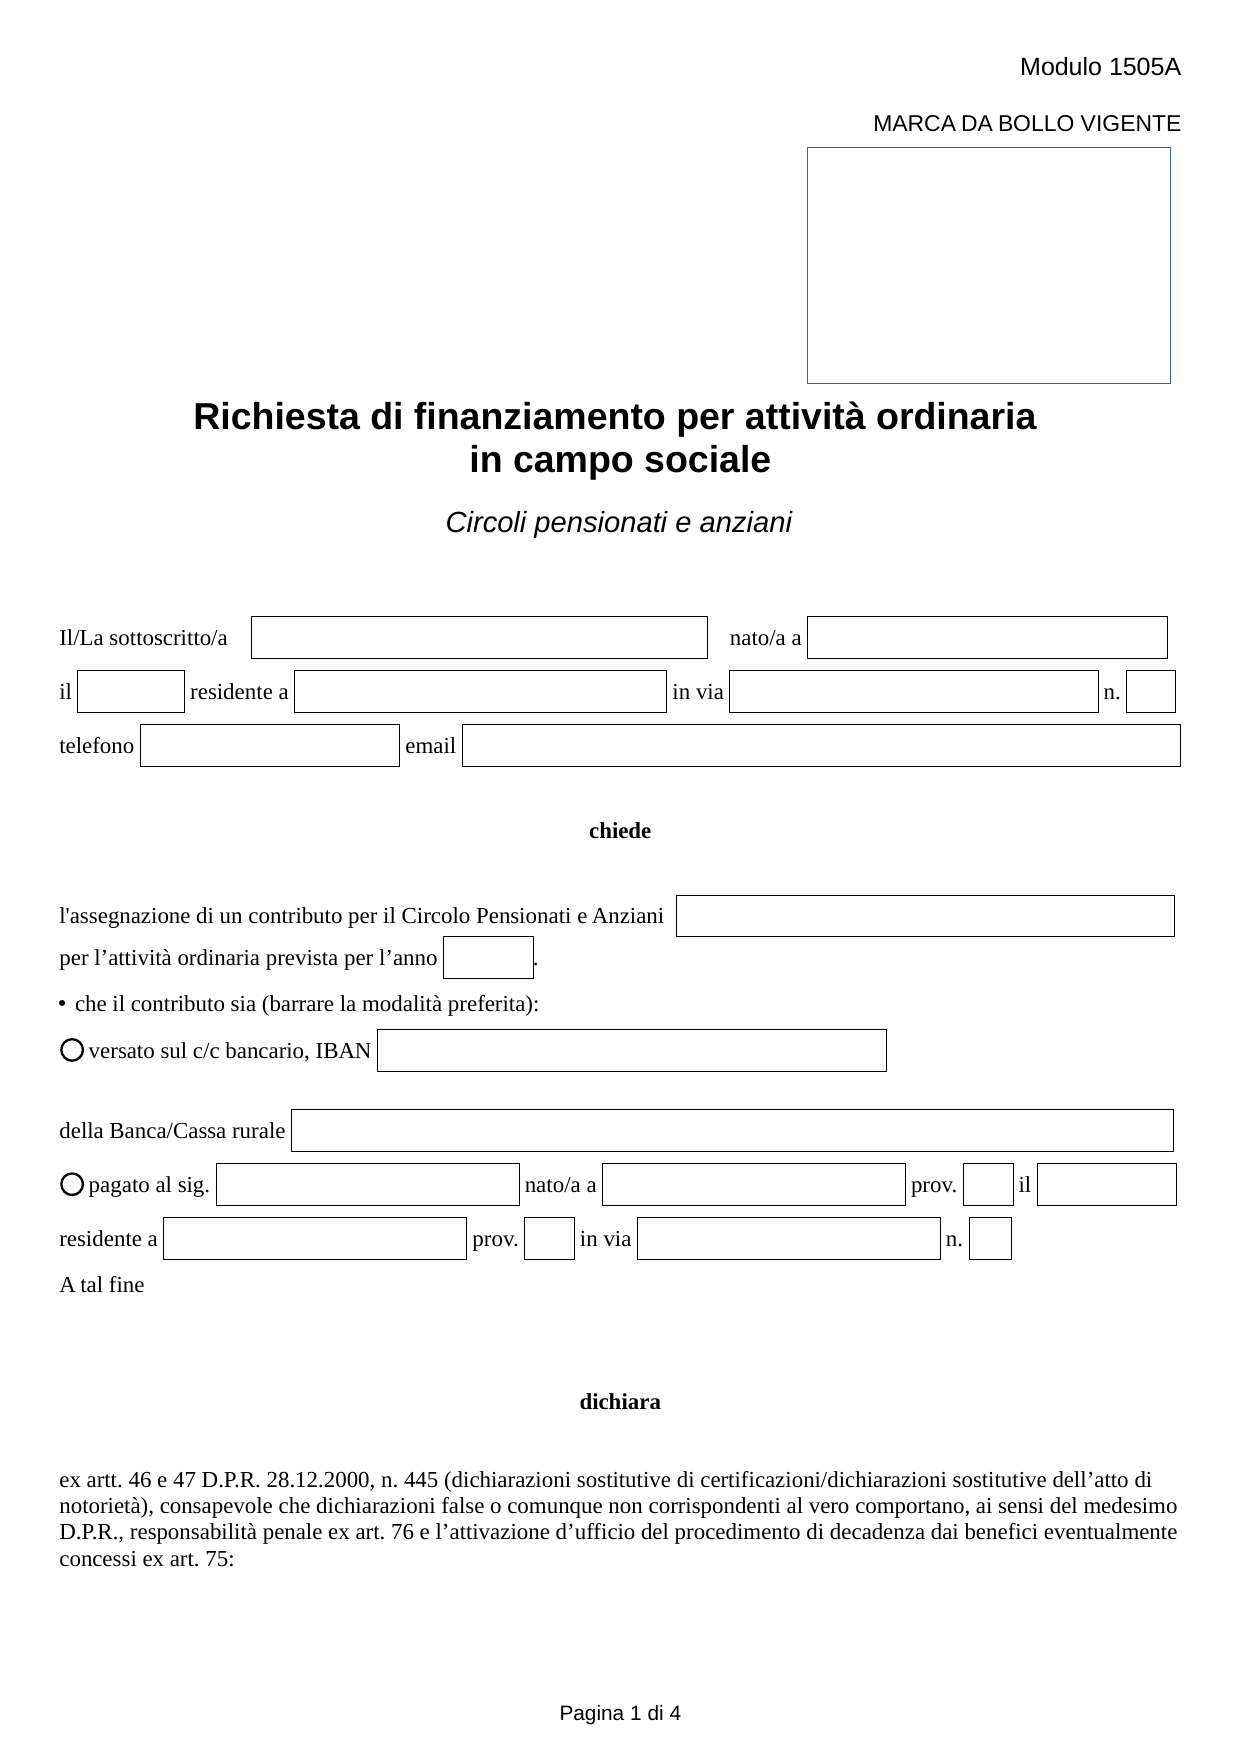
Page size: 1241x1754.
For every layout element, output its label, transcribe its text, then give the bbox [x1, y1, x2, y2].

text della Banca/Cassa rurale [59, 1109, 291, 1151]
text [1012, 1217, 1181, 1259]
text residente a [185, 670, 294, 712]
text chiede [59, 817, 1181, 843]
text il [59, 670, 77, 712]
text pagato al sig. [59, 1163, 216, 1205]
text il [1014, 1163, 1037, 1205]
title Richiesta di finanziamento per attività ordinaria in campo sociale [59, 394, 1181, 480]
subtitle Circoli pensionati e anziani [59, 505, 1181, 539]
text n. [1099, 670, 1126, 712]
text residente a [59, 1217, 163, 1259]
text prov. [906, 1163, 963, 1205]
text A tal fine [59, 1271, 1181, 1298]
text telefono [59, 724, 140, 766]
text n. [941, 1217, 969, 1259]
text nato/a a [708, 616, 807, 658]
text in via [667, 670, 729, 712]
text email [400, 724, 462, 766]
text in via [575, 1217, 637, 1259]
text nato/a a [520, 1163, 602, 1205]
text versato sul c/c bancario, IBAN [59, 1029, 1181, 1097]
text dichiara [59, 1388, 1181, 1414]
text Il/La sottoscritto/a [59, 616, 251, 658]
text ex artt. 46 e 47 D.P.R. 28.12.2000, n. 445 (dichiarazioni sostitutive di certificazioni/dichiarazioni sostitutive dell’atto di notorietà), consapevole che dichiarazioni false o comunque non corrispondenti al vero comportano, ai sensi del medesimo D.P.R., responsabilità penale ex art. 76 e l’attivazione d’ufficio del procedimento di decadenza dai benefici eventualmente concessi ex art. 75: [59, 1466, 1181, 1571]
text prov. [467, 1217, 524, 1259]
list che il contributo sia (barrare la modalità preferita): [58, 990, 1181, 1017]
